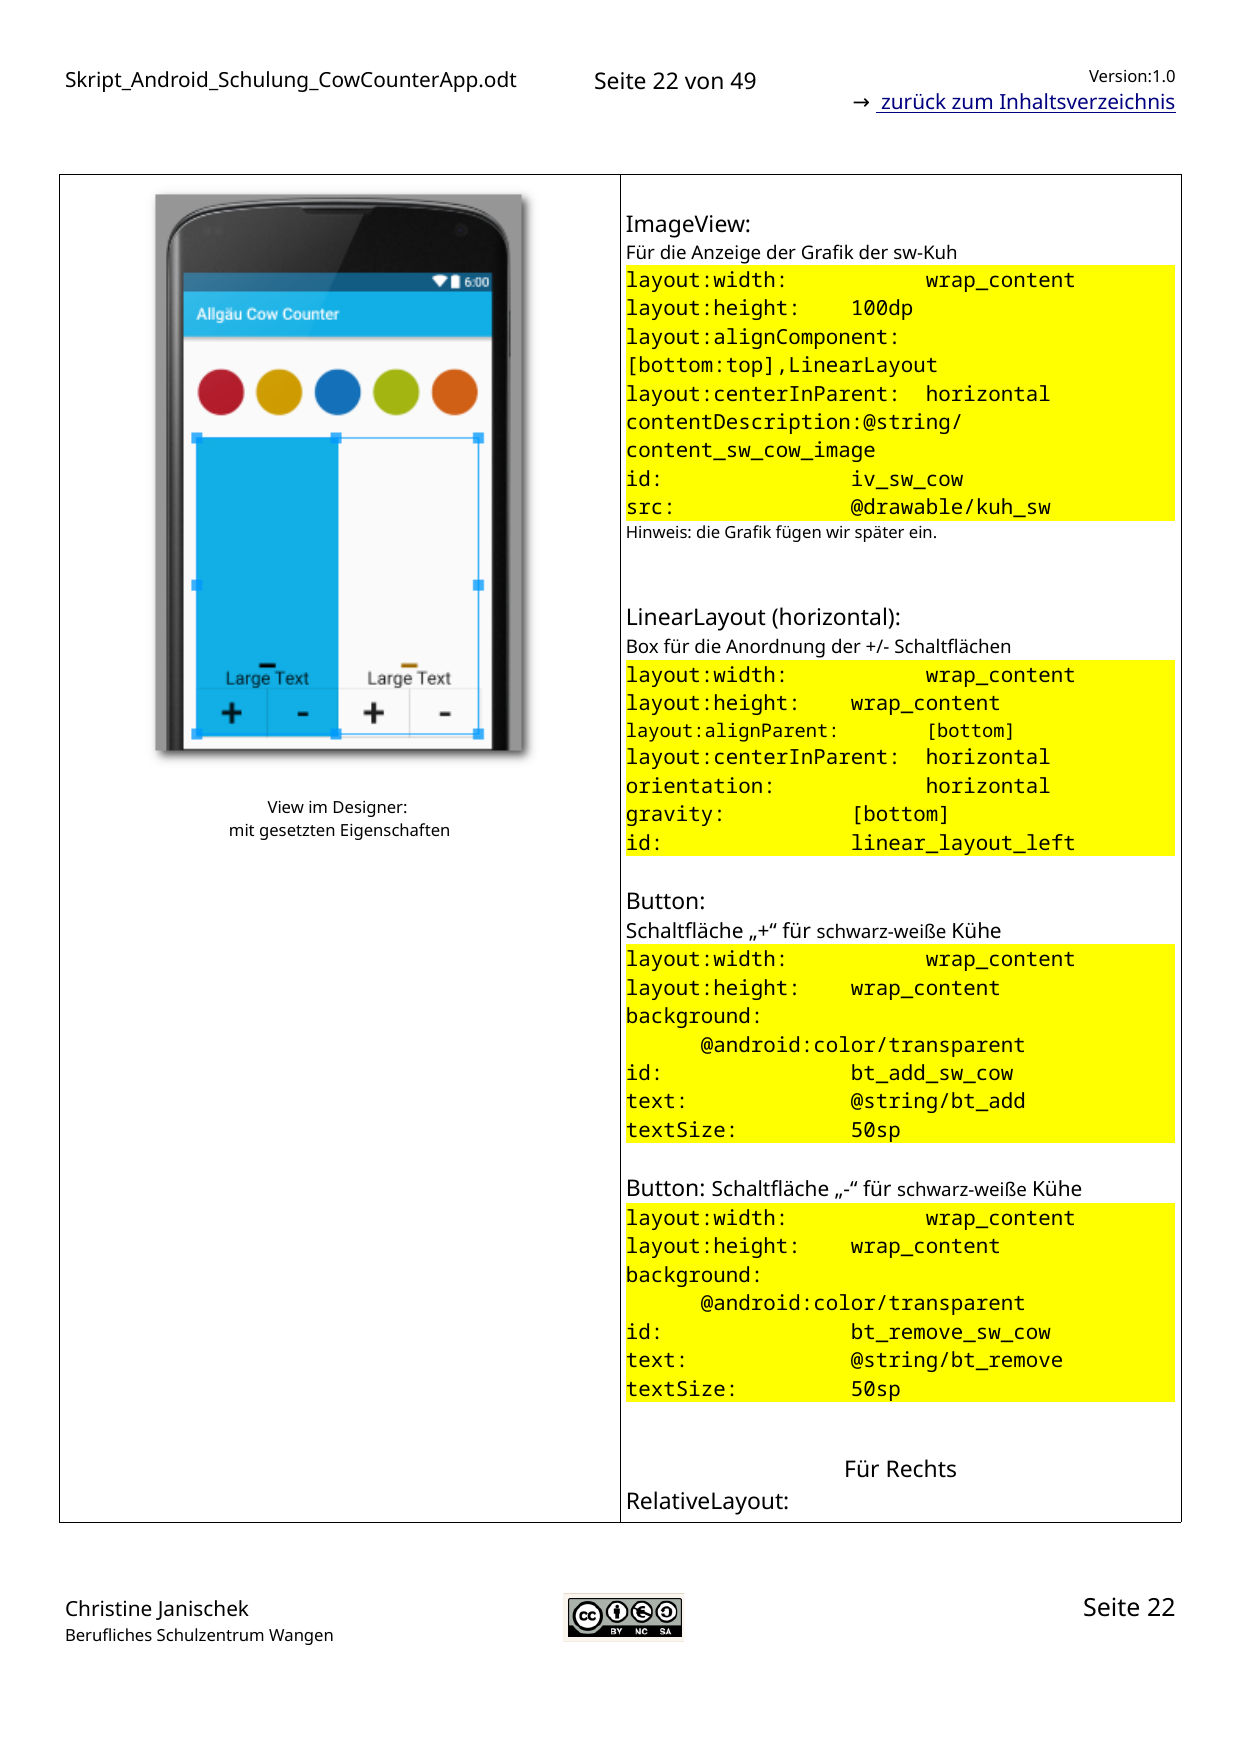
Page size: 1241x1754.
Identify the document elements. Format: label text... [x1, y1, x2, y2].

table_cell ImageView: Für die Anzeige der Grafik der sw-Kuh layout:width: wrap_content layout:height: 100dp layout:alignComponent:[bottom:top],LinearLayout layout:centerInParent: horizontal contentDescription:@string/content_sw_cow_image id: iv_sw_cow src: @drawable/kuh_sw Hinweis: die Grafik fügen wir später ein. LinearLayout (horizontal): Box für die Anordnung der +/- Schaltflächen layout:width: wrap_content layout:height: wrap_content layout:alignParent: [bottom] layout:centerInParent: horizontal orientation: horizontal gravity: [bottom] id: linear_layout_left Button: Schaltfläche „+“ für schwarz-weiße Kühe layout:width: wrap_content layout:height: wrap_content background: @android:color/transparent id: bt_add_sw_cow text: @string/bt_add textSize: 50sp Button: Schaltfläche „-“ für schwarz-weiße Kühe layout:width: wrap_content layout:height: wrap_content background: @android:color/transparent id: bt_remove_sw_cow text: @string/bt_remove textSize: 50sp Für Rechts RelativeLayout: [621, 175, 1181, 1522]
table_cell Gewünschte View im Designer Density-independent pixel (dp): Eine virtuelle Pixel-Maßeinheit (optisch unabhängige Dichte). Wird genutzt, um die Größenangaben für Layouts zu definieren. Im übrigen ist es aufgrund der Anpassungsfähigkeit in vielen Fällen besser auf „statische Größenangaben“ gänzlich zu verzichten. Density-independent Pixels: Eine abstrakte Einheit welche auf der physikalischen Dichte des Displays basiert. Diese Einheit wird relative zu einem Display von 160dpi berechnet. 1dp entspricht also 160dpi auf einem Display. Scale-independent pixel (sp): Ist die bevorzugte Größeneinheit für Schriften. Die Größenangabe verhält sich auf ähnliche Weise wie die dynamische Angabe in dp. Sie berücksichtigt jedoch zusätzlich die vom Benutzer präferierte Größenangabe des Benutzer. View im Designer: mit gesetzten Eigenschaften Fenster Component Tree: mit gesetzten Eigenschaften [60, 175, 620, 1522]
picture [140, 179, 539, 768]
picture [563, 1592, 685, 1642]
